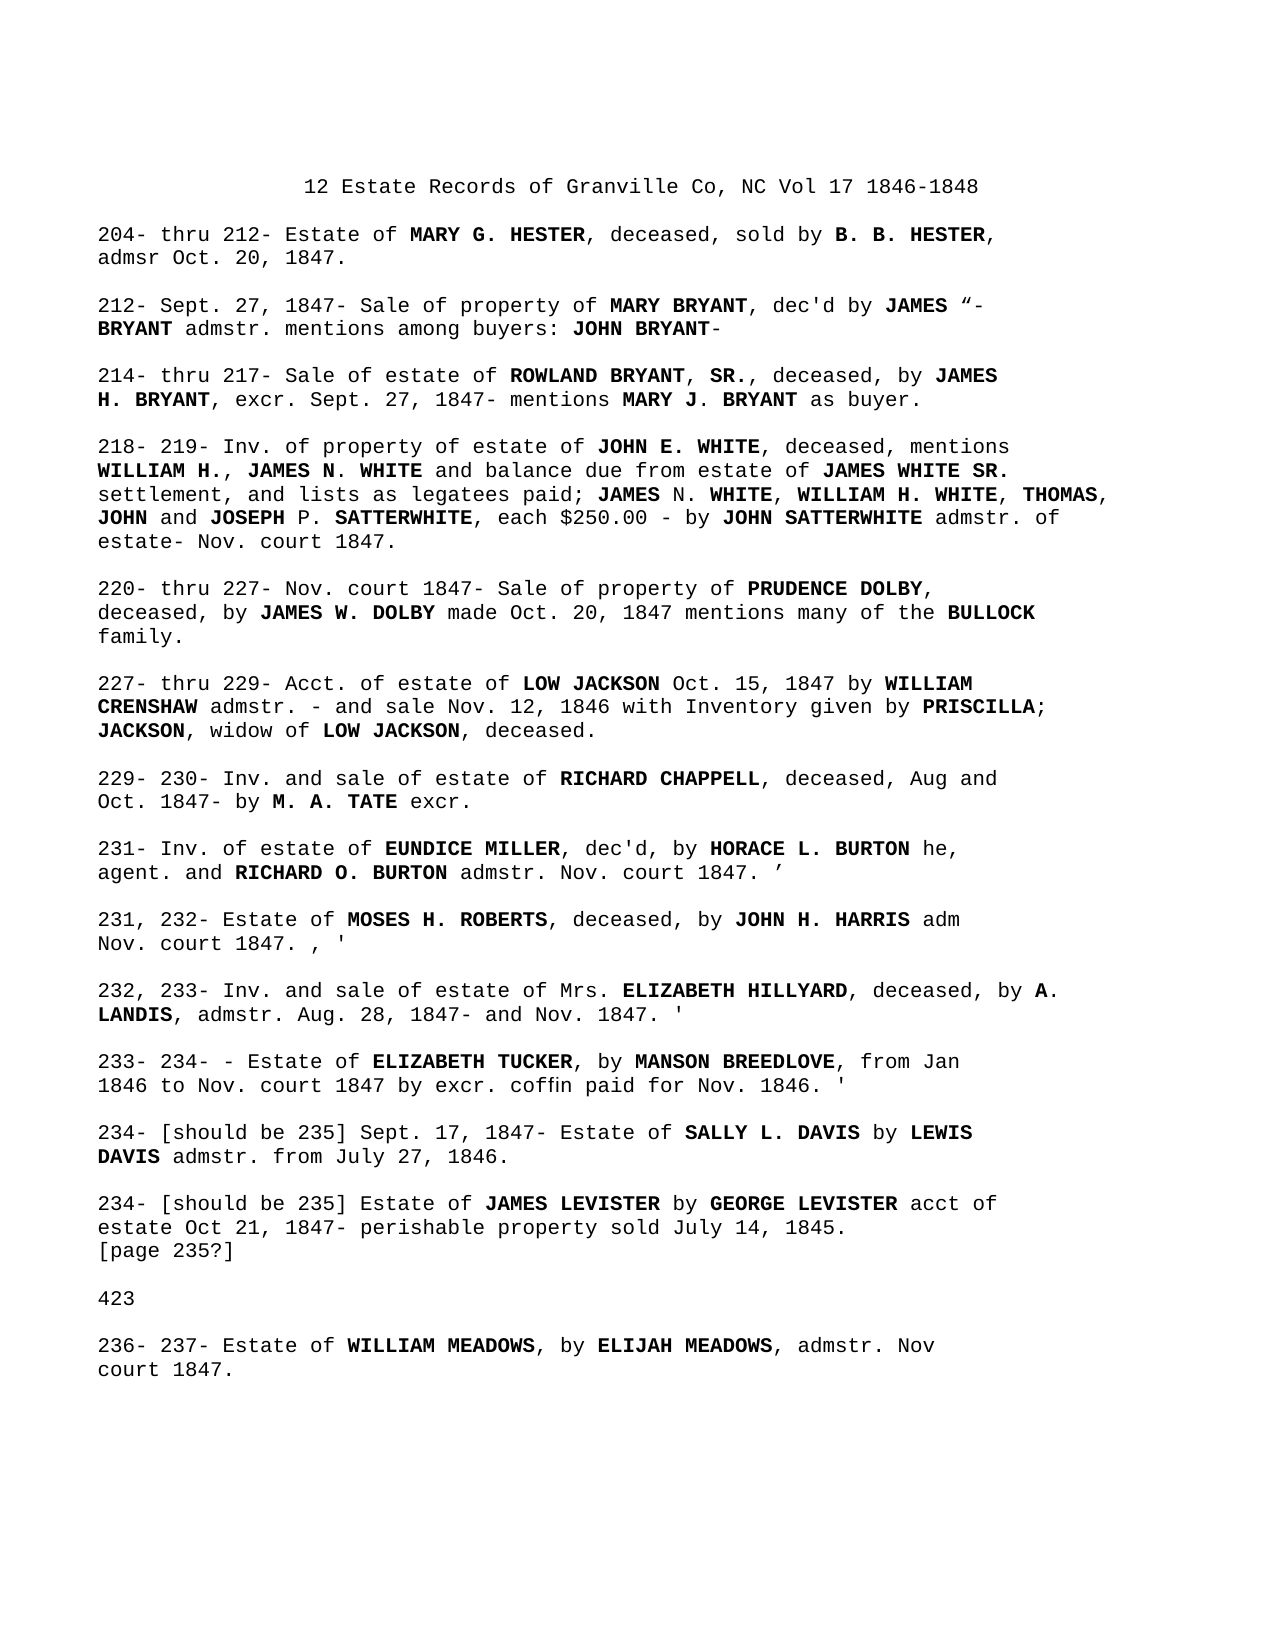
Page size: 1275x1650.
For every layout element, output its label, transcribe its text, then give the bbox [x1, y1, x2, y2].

text 220- thru 227- Nov. court 1847- Sale of property of Prudence Dolby, [97, 578, 1185, 602]
text 233- 234- - Estate of Elizabeth Tucker, by Manson Breedlove, from Jan [97, 1051, 1185, 1075]
text agent. and Richard O. Burton admstr. Nov. court 1847. ’ [97, 862, 1185, 886]
text Bryant admstr. mentions among buyers: John Bryant- [97, 318, 1185, 342]
text deceased, by James W. Dolby made Oct. 20, 1847 mentions many of the Bullock [97, 602, 1185, 626]
text Crenshaw admstr. - and sale Nov. 12, 1846 with Inventory given by Priscilla; [97, 697, 1185, 720]
text 231, 232- Estate of Moses H. Roberts, deceased, by John H. Harris adm [97, 909, 1185, 933]
text 204- thru 212- Estate of Mary G. Hester, deceased, sold by B. B. Hester, [97, 224, 1185, 247]
text 12 Estate Records of Granville Co, NC Vol 17 1846-1848 [97, 176, 1185, 200]
text 218- 219- Inv. of property of estate of John E. White, deceased, mentions [97, 436, 1185, 460]
text Oct. 1847- by M. A. Tate excr. [97, 791, 1185, 815]
text 214- thru 217- Sale of estate of Rowland Bryant, Sr., deceased, by James [97, 366, 1185, 389]
text court 1847. [97, 1359, 1185, 1382]
text family. [97, 626, 1185, 649]
text estate- Nov. court 1847. [97, 531, 1185, 555]
text 236- 237- Estate of William Meadows, by Elijah Meadows, admstr. Nov [97, 1335, 1185, 1359]
text 423 [97, 1288, 1185, 1311]
text Davis admstr. from July 27, 1846. [97, 1146, 1185, 1169]
text admsr Oct. 20, 1847. [97, 247, 1185, 271]
text 229- 230- Inv. and sale of estate of Richard Chappell, deceased, Aug and [97, 767, 1185, 791]
text Nov. court 1847. , ' [97, 933, 1185, 957]
text estate Oct 21, 1847- perishable property sold July 14, 1845. [97, 1217, 1185, 1240]
text 231- Inv. of estate of Eundice Miller, dec'd, by Horace L. Burton he, [97, 838, 1185, 862]
text 234- [should be 235] Sept. 17, 1847- Estate of Sally L. Davis by Lewis [97, 1122, 1185, 1146]
text [page 235?] [97, 1240, 1185, 1264]
text 234- [should be 235] Estate of James Levister by George Levister acct of [97, 1193, 1185, 1217]
text John and Joseph P. Satterwhite, each $250.00 - by John Satterwhite admstr. of [97, 507, 1185, 531]
text 1846 to Nov. court 1847 by excr. cofﬁn paid for Nov. 1846. ' [97, 1075, 1185, 1098]
text H. Bryant, excr. Sept. 27, 1847- mentions Mary J. Bryant as buyer. [97, 389, 1185, 413]
text Landis, admstr. Aug. 28, 1847- and Nov. 1847. ' [97, 1004, 1185, 1028]
text 212- Sept. 27, 1847- Sale of property of Mary Bryant, dec'd by James “- [97, 294, 1185, 318]
text 227- thru 229- Acct. of estate of Low Jackson Oct. 15, 1847 by William [97, 673, 1185, 697]
text settlement, and lists as legatees paid; James N. White, William H. White, Thomas, [97, 484, 1185, 507]
text 232, 233- Inv. and sale of estate of Mrs. Elizabeth Hillyard, deceased, by A. [97, 980, 1185, 1004]
text Jackson, widow of Low Jackson, deceased. [97, 720, 1185, 744]
text William H., James N. White and balance due from estate of James White Sr. [97, 460, 1185, 484]
